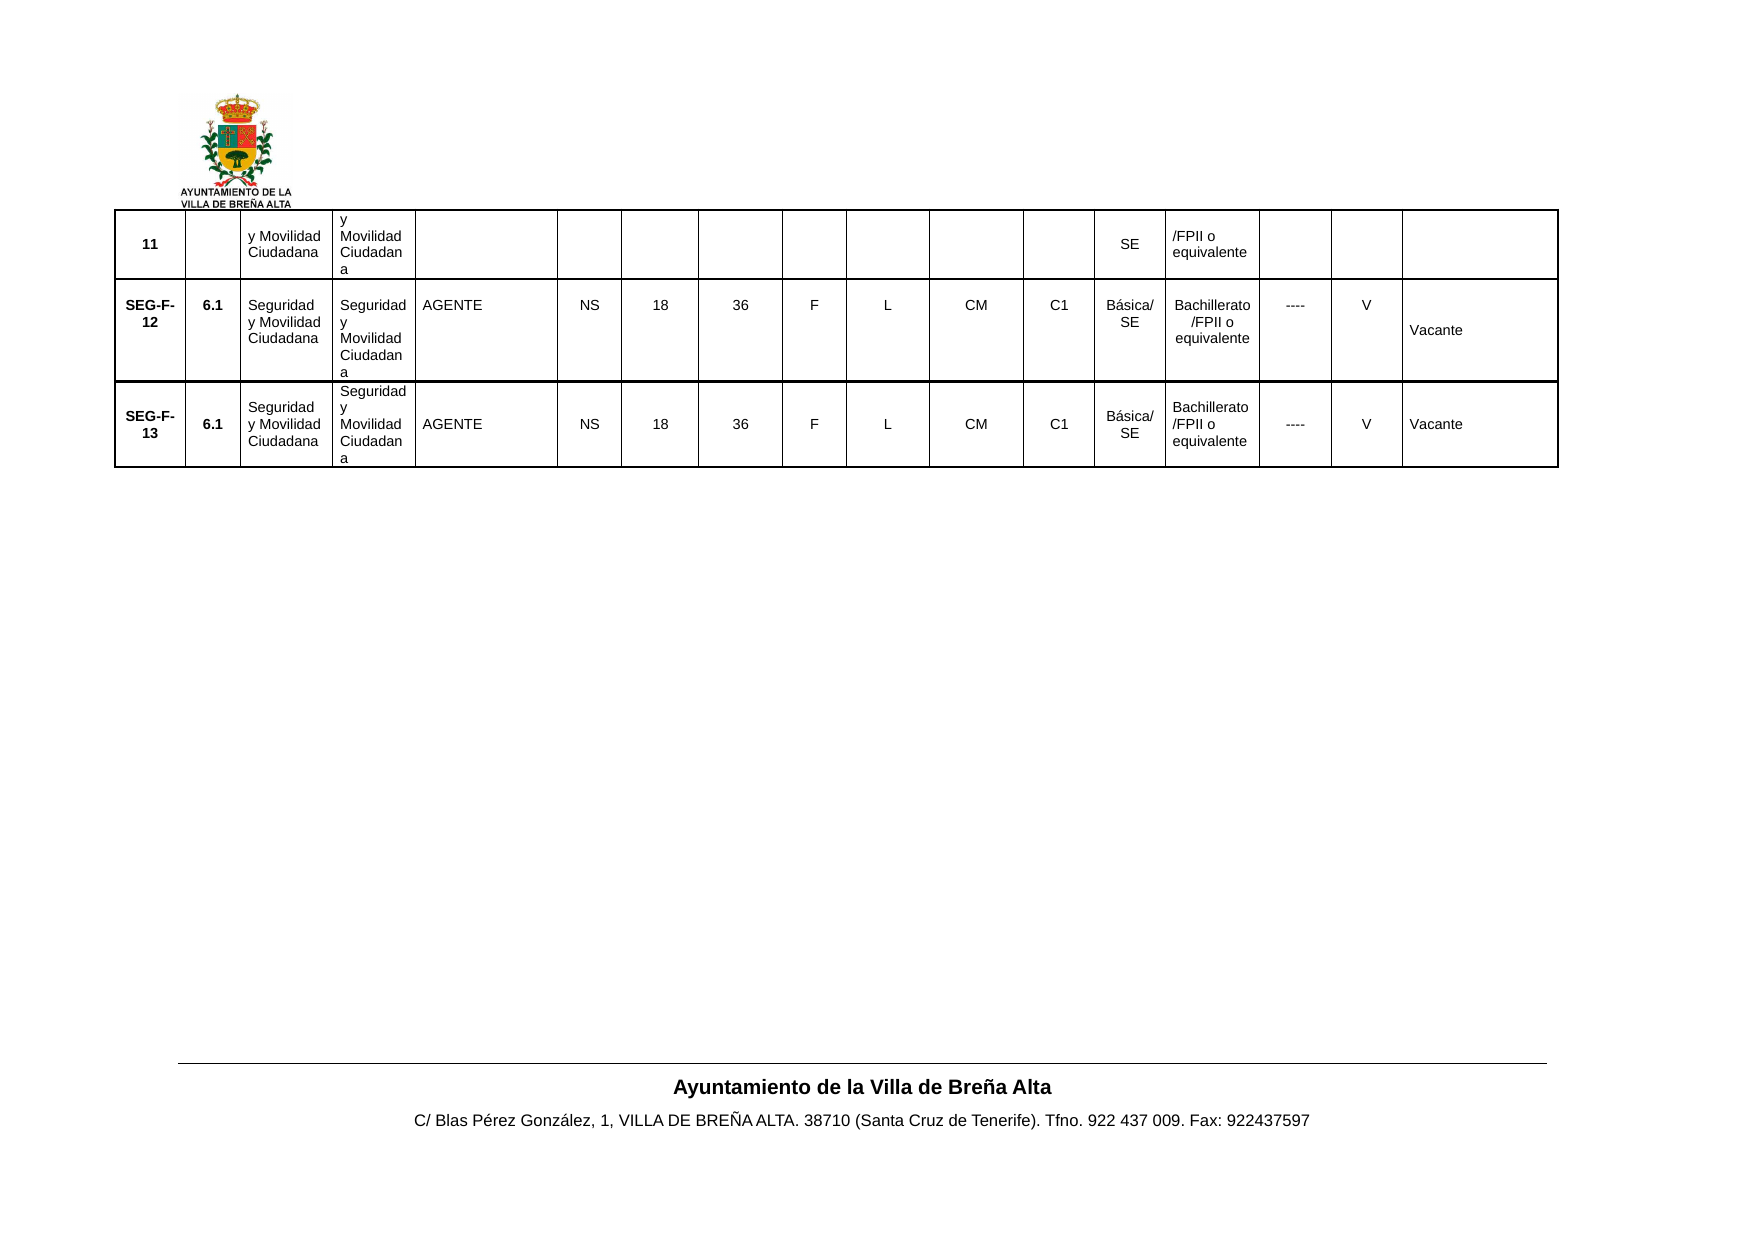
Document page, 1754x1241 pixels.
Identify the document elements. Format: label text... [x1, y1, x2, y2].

table_cell ---- [1260, 280, 1331, 380]
table_cell [416, 211, 557, 278]
table_cell V [1332, 280, 1402, 380]
table_cell [186, 211, 240, 278]
table_cell Seguridad y Movilidad Ciudadana [333, 383, 415, 466]
table_cell [1332, 211, 1402, 278]
table_cell C1 [1024, 280, 1094, 380]
table_cell F [783, 280, 846, 380]
table_cell [622, 211, 698, 278]
table_cell Bachillerato/FPII o equivalente [1166, 280, 1259, 380]
table_cell [1403, 211, 1557, 278]
table_cell ---- [1260, 383, 1331, 466]
table_cell NS [558, 383, 621, 466]
table_cell [930, 211, 1023, 278]
table_cell 6.1 [186, 383, 240, 466]
table_cell Bachillerato/FPII o equivalente [1166, 383, 1259, 466]
table_cell NS [558, 280, 621, 380]
table_cell [699, 211, 782, 278]
table_cell 6.1 [186, 280, 240, 380]
table_cell CM [930, 383, 1023, 466]
table_cell ---- [1260, 211, 1331, 278]
table_cell y Movilidad Ciudadana [333, 211, 415, 278]
table_cell [847, 211, 929, 278]
table_cell SEG-F-13 [116, 383, 185, 466]
table_cell 36 [699, 383, 782, 466]
table_cell Básica/SE [1095, 280, 1165, 380]
table_cell /FPII o equivalente [1166, 211, 1259, 278]
table_cell Seguridad y Movilidad Ciudadana [241, 383, 332, 466]
table_cell SEG-F-12 [116, 280, 185, 380]
table_cell 18 [622, 383, 698, 466]
table_cell AGENTE [416, 383, 557, 466]
table_cell V [1332, 383, 1402, 466]
table_cell Básica/SE [1095, 383, 1165, 466]
table_cell y Movilidad Ciudadana [241, 211, 332, 278]
table_cell 36 [699, 280, 782, 380]
table_cell 18 [622, 280, 698, 380]
table_cell L [847, 383, 929, 466]
table_cell SE [1095, 211, 1165, 278]
table_cell F [783, 383, 846, 466]
table_cell L [847, 280, 929, 380]
table_cell CM [930, 280, 1023, 380]
table_cell 11 [116, 211, 185, 278]
table_cell Seguridad y Movilidad Ciudadana [241, 280, 332, 380]
table_cell [783, 211, 846, 278]
table_cell AGENTE [416, 280, 557, 380]
table_cell Vacante [1403, 280, 1557, 380]
table_cell Seguridad y Movilidad Ciudadana [333, 280, 415, 380]
table_cell [558, 211, 621, 278]
table_cell [1024, 211, 1094, 278]
table_cell C1 [1024, 383, 1094, 466]
table_cell Vacante [1403, 383, 1557, 466]
